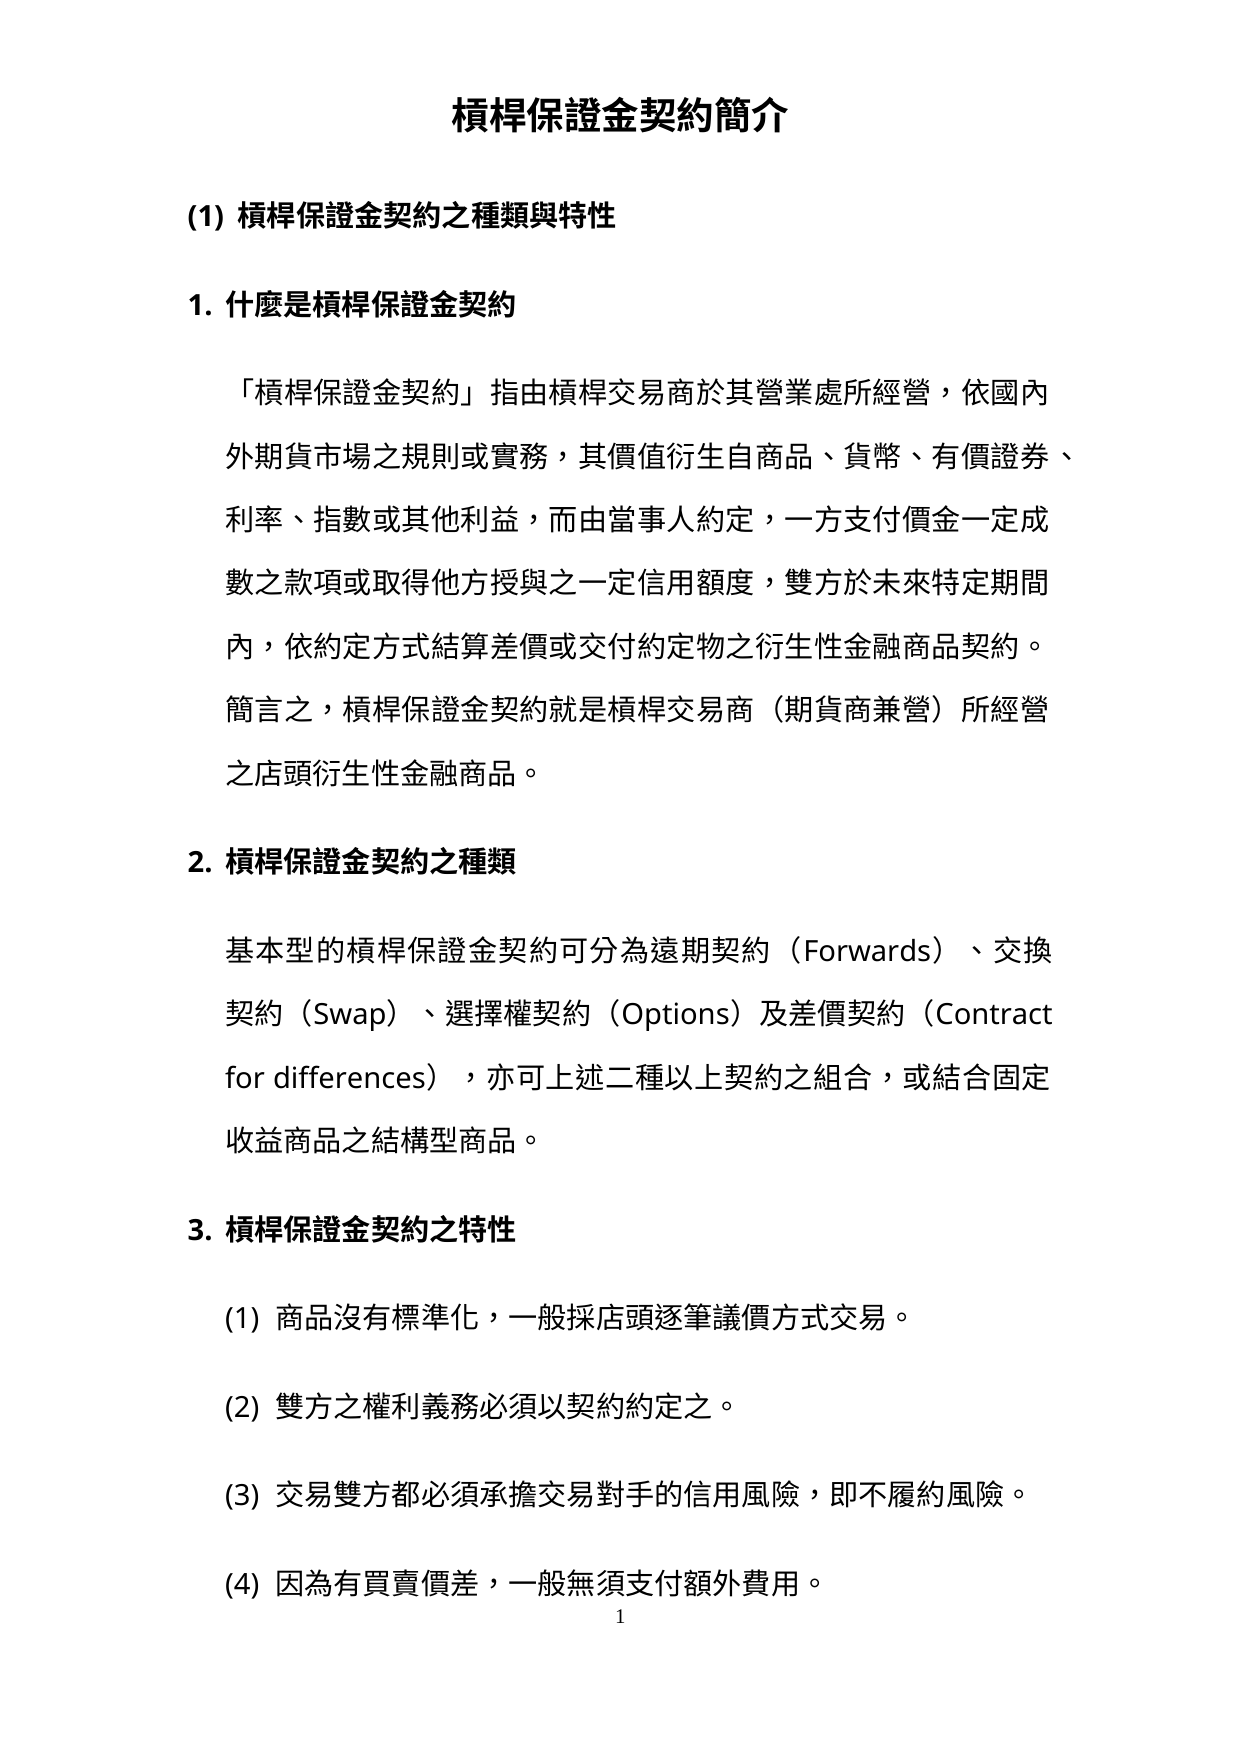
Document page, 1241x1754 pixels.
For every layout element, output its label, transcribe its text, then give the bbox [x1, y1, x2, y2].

list 槓桿保證金契約之種類與特性 [187, 193, 1053, 235]
list 因為有買賣價差，一般無須支付額外費用。 [225, 1561, 1053, 1603]
list 槓桿保證金契約之種類 [187, 839, 1053, 881]
list 商品沒有標準化，一般採店頭逐筆議價方式交易。 [225, 1295, 1053, 1337]
list 交易雙方都必須承擔交易對手的信用風險，即不履約風險。 [225, 1472, 1053, 1514]
list 槓桿保證金契約之特性 [187, 1206, 1053, 1249]
text 「槓桿保證金契約」指由槓桿交易商於其營業處所經營，依國內外期貨市場之規則或實務，其價值衍生自商品、貨幣、有價證券、利率、指數或其他利益，而由當事人約定，一方支付價金一定成數之款項或取得他方授與之一定信用額度，雙方於未來特定期間內，依約定方式結算差價或交付約定物之衍生性金融商品契約。簡言之，槓桿保證金契約就是槓桿交易商（期貨商兼營）所經營之店頭衍生性金融商品。 [225, 370, 1053, 793]
list 雙方之權利義務必須以契約約定之。 [225, 1383, 1053, 1426]
list 什麼是槓桿保證金契約 [187, 281, 1053, 323]
text 基本型的槓桿保證金契約可分為遠期契約（Forwards）、交換契約（Swap）、選擇權契約（Options）及差價契約（Contract for differences），亦可上述二種以上契約之組合，或結合固定收益商品之結構型商品。 [225, 927, 1053, 1160]
text 槓桿保證金契約簡介 [187, 86, 1053, 141]
